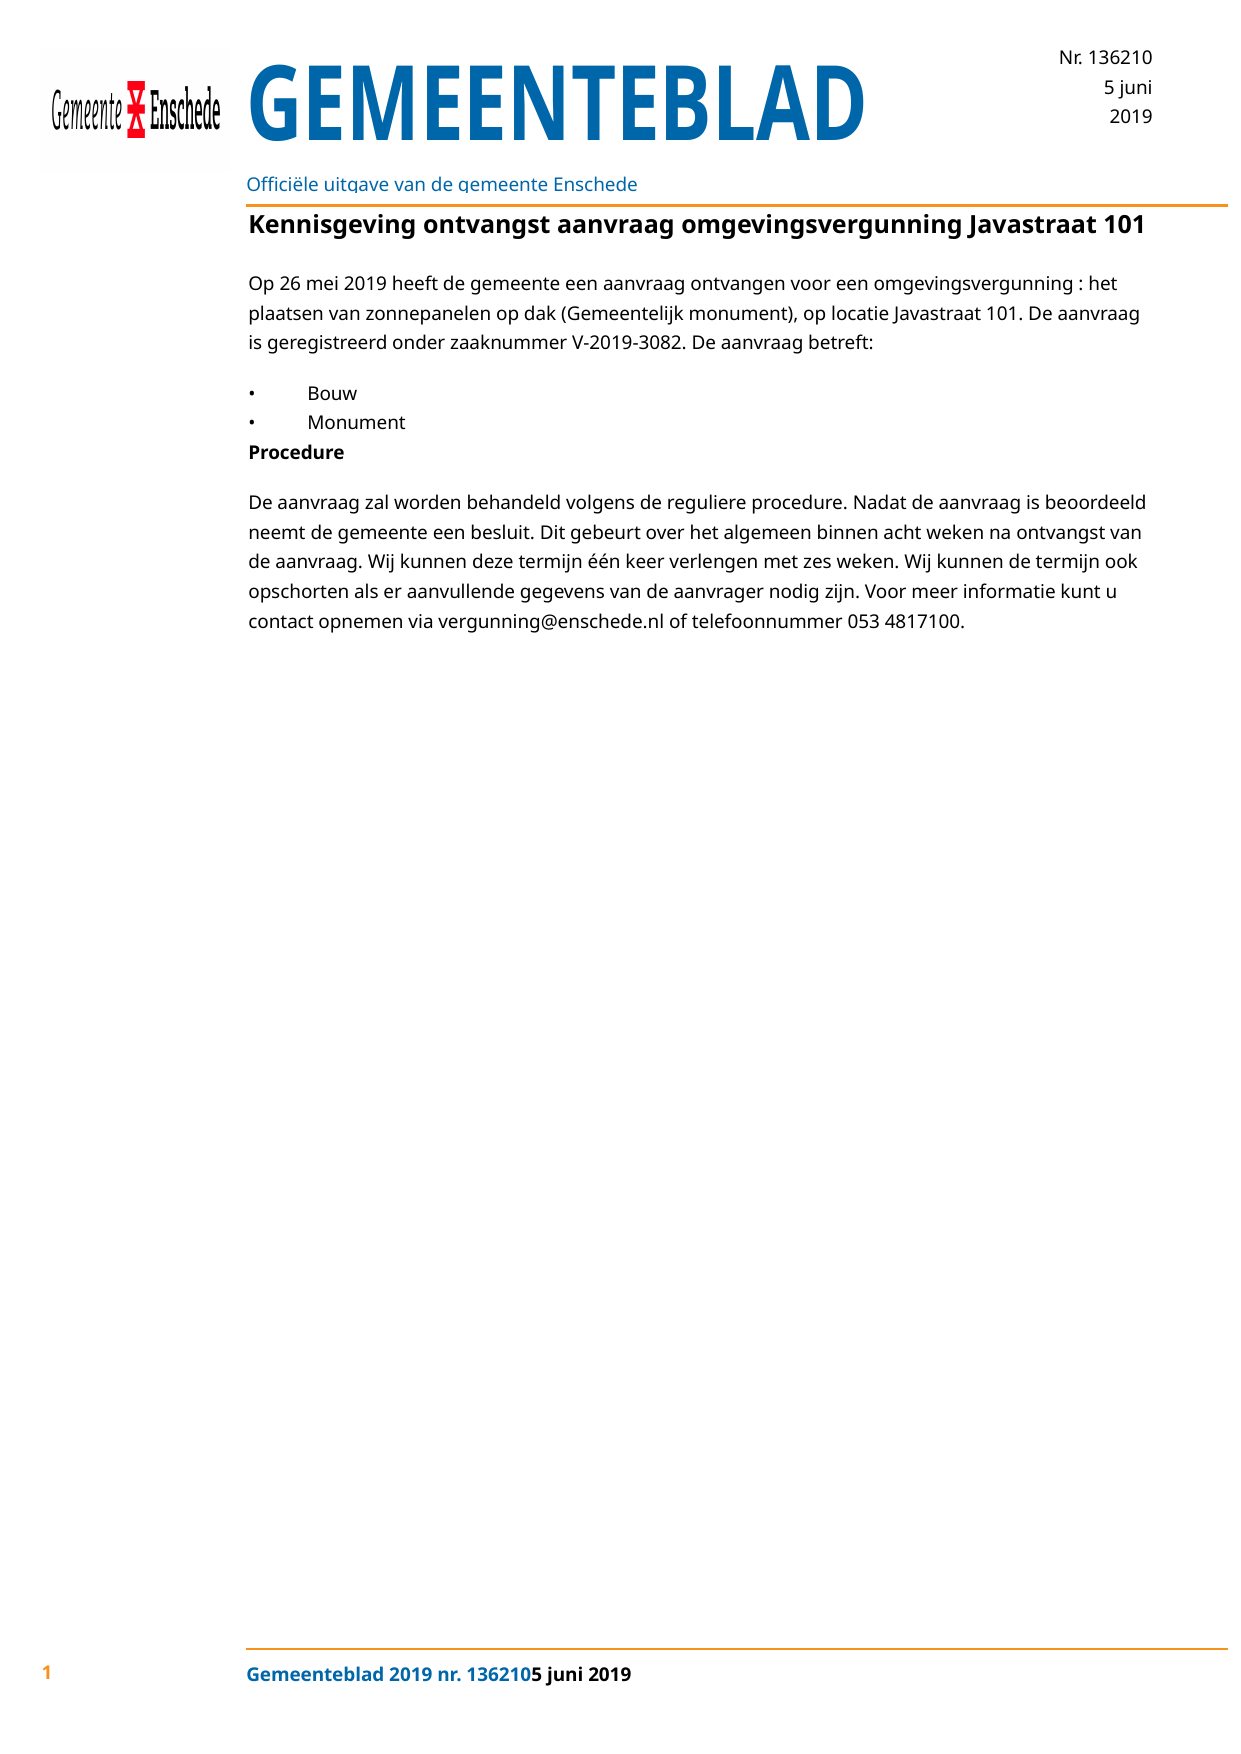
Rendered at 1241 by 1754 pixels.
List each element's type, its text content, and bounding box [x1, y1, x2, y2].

text Kennisgeving ontvangst aanvraag omgevingsvergunning Javastraat 101 [248, 207, 1152, 241]
picture [41, 47, 231, 172]
text Procedure [248, 439, 1152, 465]
list Bouw [248, 380, 1152, 406]
text De aanvraag zal worden behandeld volgens de reguliere procedure. Nadat de aanvraag is beoordeeld neemt de gemeente een besluit. Dit gebeurt over het algemeen binnen acht weken na ontvangst van de aanvraag. Wij kunnen deze termijn één keer verlengen met zes weken. Wij kunnen de termijn ook opschorten als er aanvullende gegevens van de aanvrager nodig zijn. Voor meer informatie kunt u contact opnemen via vergunning@enschede.nl of telefoonnummer 053 4817100. [248, 489, 1152, 633]
list Monument [248, 409, 1152, 435]
text Op 26 mei 2019 heeft de gemeente een aanvraag ontvangen voor een omgevingsvergunning : het plaatsen van zonnepanelen op dak (Gemeentelijk monument), op locatie Javastraat 101. De aanvraag is geregistreerd onder zaaknummer V-2019-3082. De aanvraag betreft: [248, 270, 1152, 355]
